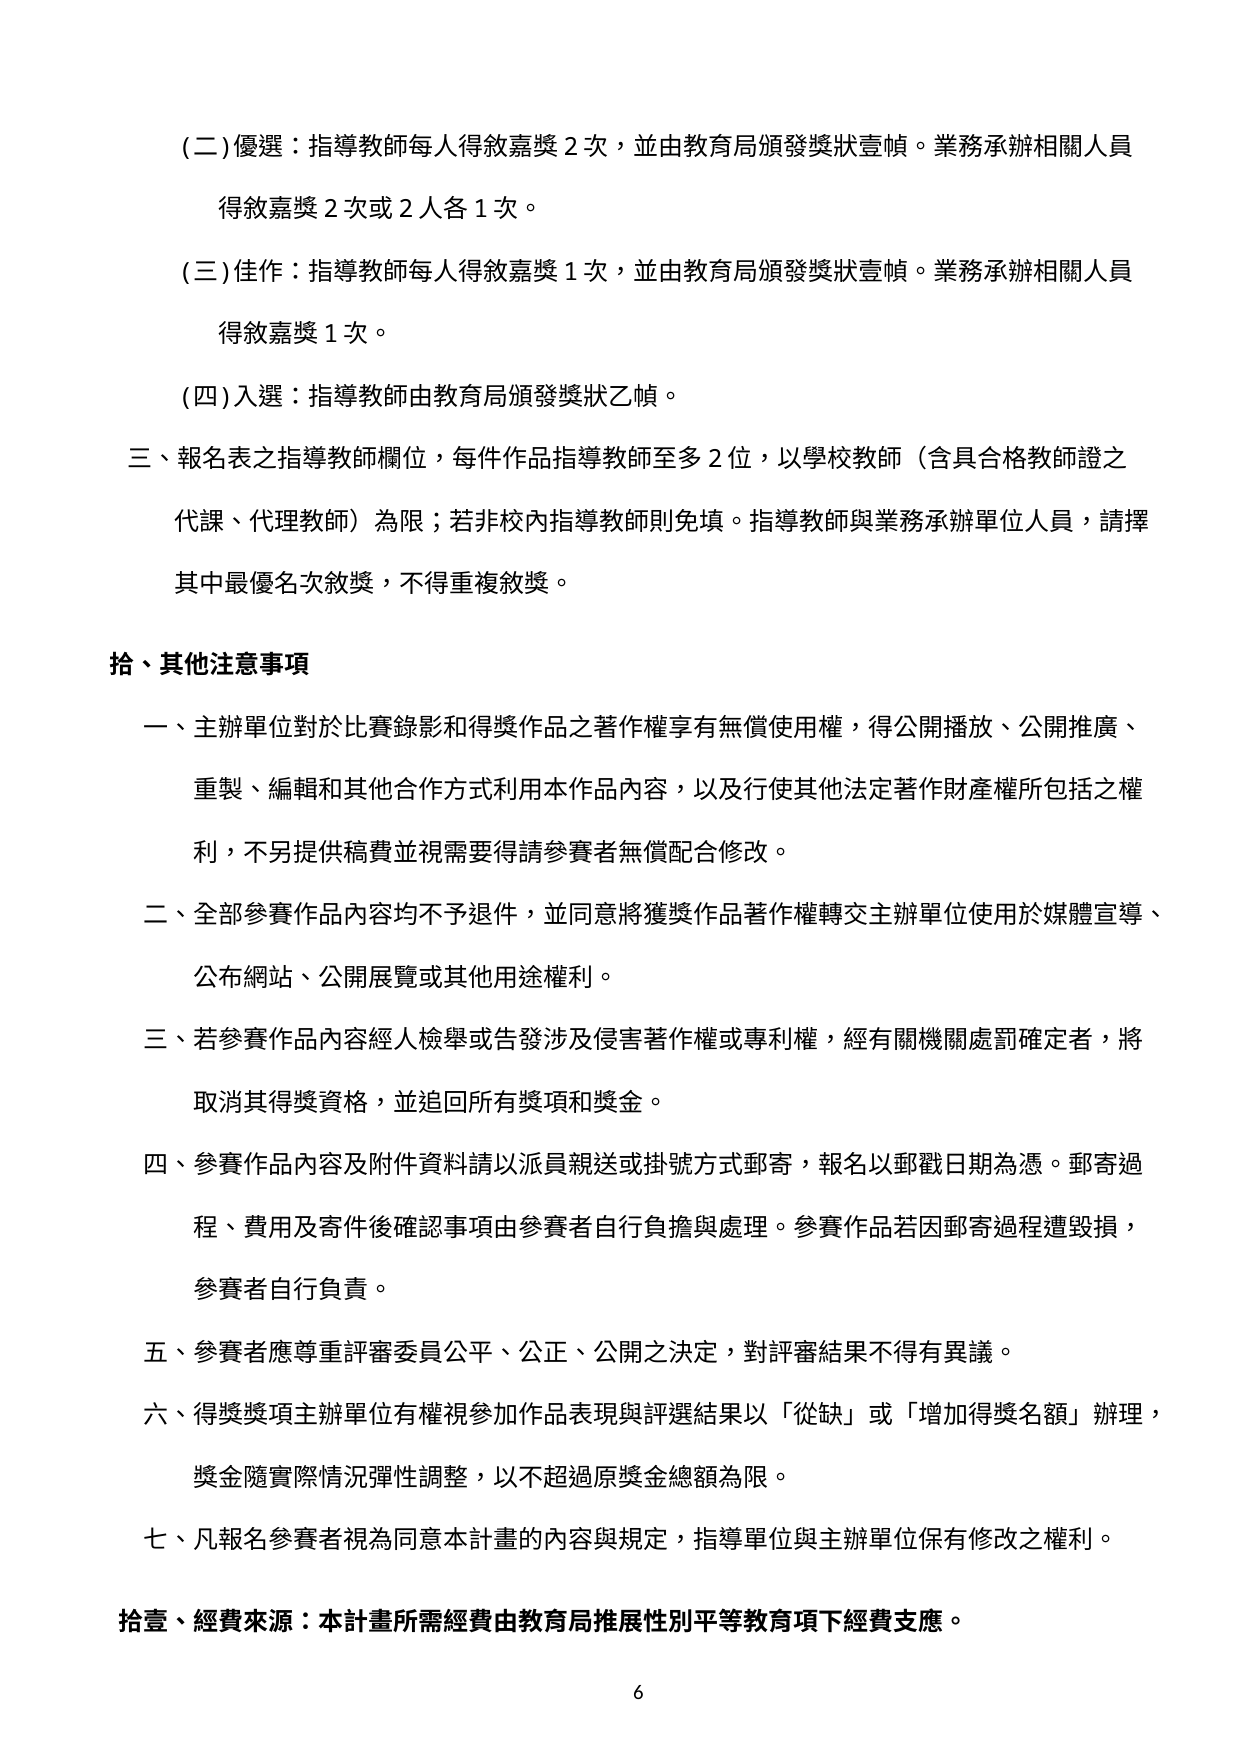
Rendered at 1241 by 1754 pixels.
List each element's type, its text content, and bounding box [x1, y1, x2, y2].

text 拾、其他注意事項 [109, 621, 1150, 684]
text 二、全部參賽作品內容均不予退件，並同意將獲獎作品著作權轉交主辦單位使用於媒體宣導、公布網站、公開展覽或其他用途權利。 [143, 871, 1150, 996]
text 五、參賽者應尊重評審委員公平、公正、公開之決定，對評審結果不得有異議。 [143, 1309, 1150, 1371]
text 四、參賽作品內容及附件資料請以派員親送或掛號方式郵寄，報名以郵戳日期為憑。郵寄過程、費用及寄件後確認事項由參賽者自行負擔與處理。參賽作品若因郵寄過程遭毀損，參賽者自行負責。 [143, 1121, 1150, 1309]
text (四)入選：指導教師由教育局頒發獎狀乙幀。 [118, 352, 1150, 415]
text 七、凡報名參賽者視為同意本計畫的內容與規定，指導單位與主辦單位保有修改之權利。 [143, 1496, 1150, 1559]
text 三、報名表之指導教師欄位，每件作品指導教師至多2位，以學校教師（含具合格教師證之代課、代理教師）為限；若非校內指導教師則免填。指導教師與業務承辦單位人員，請擇其中最優名次敘獎，不得重複敘獎。 [127, 415, 1150, 602]
text 三、若參賽作品內容經人檢舉或告發涉及侵害著作權或專利權，經有關機關處罰確定者，將取消其得獎資格，並追回所有獎項和獎金。 [143, 996, 1150, 1121]
text 一、主辦單位對於比賽錄影和得獎作品之著作權享有無償使用權，得公開播放、公開推廣、重製、編輯和其他合作方式利用本作品內容，以及行使其他法定著作財產權所包括之權利，不另提供稿費並視需要得請參賽者無償配合修改。 [143, 684, 1150, 871]
text (三)佳作：指導教師每人得敘嘉獎1次，並由教育局頒發獎狀壹幀。業務承辦相關人員得敘嘉獎1次。 [118, 227, 1150, 352]
text 拾壹、經費來源：本計畫所需經費由教育局推展性別平等教育項下經費支應。 [118, 1577, 1150, 1640]
text 六、得獎獎項主辦單位有權視參加作品表現與評選結果以「從缺」或「增加得獎名額」辦理，獎金隨實際情況彈性調整，以不超過原獎金總額為限。 [143, 1371, 1150, 1496]
text (二)優選：指導教師每人得敘嘉獎2次，並由教育局頒發獎狀壹幀。業務承辦相關人員得敘嘉獎2次或2人各1次。 [118, 102, 1150, 227]
